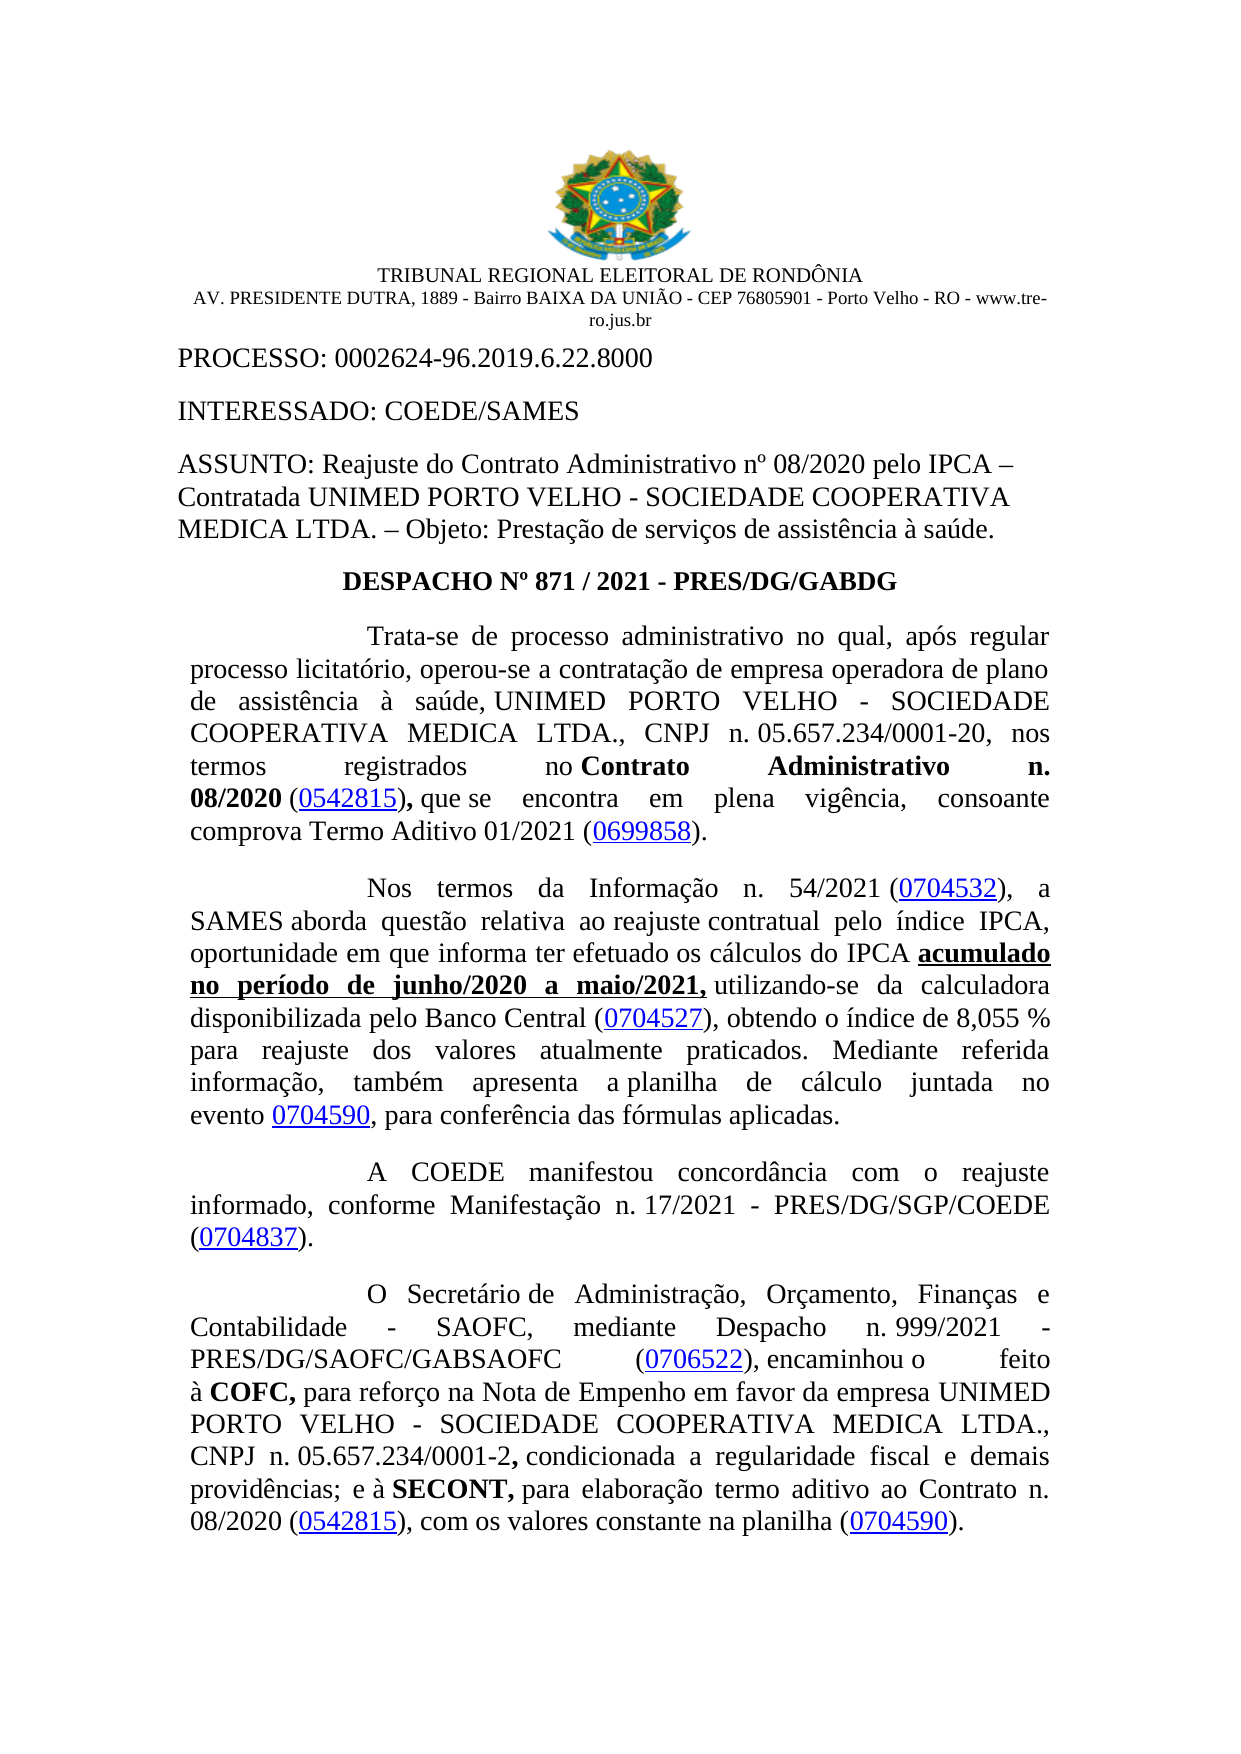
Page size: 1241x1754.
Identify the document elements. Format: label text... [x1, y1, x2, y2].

text ASSUNTO: Reajuste do Contrato Administrativo nº 08/2020 pelo IPCA – Contratada UNIMED PORTO VELHO - SOCIEDADE COOPERATIVA MEDICA LTDA. – Objeto: Prestação de serviços de assistência à saúde. [177, 447, 1063, 544]
text A COEDE manifestou concordância com o reajuste informado, conforme Manifestação n. 17/2021 - PRES/DG/SGP/COEDE (0704837). [190, 1155, 1051, 1252]
text O Secretário de Administração, Orçamento, Finanças e Contabilidade - SAOFC, mediante Despacho n. 999/2021 - PRES/DG/SAOFC/GABSAOFC (0706522), encaminhou o feito à COFC, para reforço na Nota de Empenho em favor da empresa UNIMED PORTO VELHO - SOCIEDADE COOPERATIVA MEDICA LTDA., CNPJ n. 05.657.234/0001-2, condicionada a regularidade fiscal e demais providências; e à SECONT, para elaboração termo aditivo ao Contrato n. 08/2020 (0542815), com os valores constante na planilha (0704590). [190, 1277, 1051, 1537]
text PROCESSO: 0002624-96.2019.6.22.8000 [177, 341, 1063, 373]
text INTERESSADO: COEDE/SAMES [177, 394, 1063, 426]
text AV. PRESIDENTE DUTRA, 1889 - Bairro BAIXA DA UNIÃO - CEP 76805901 - Porto Velho - RO - www.tre-ro.jus.br [177, 287, 1063, 330]
text Trata-se de processo administrativo no qual, após regular processo licitatório, operou-se a contratação de empresa operadora de plano de assistência à saúde, UNIMED PORTO VELHO - SOCIEDADE COOPERATIVA MEDICA LTDA., CNPJ n. 05.657.234/0001-20, nos termos registrados no Contrato Administrativo n. 08/2020 (0542815), que se encontra em plena vigência, consoante comprova Termo Aditivo 01/2021 (0699858). [190, 619, 1051, 846]
text Despacho Nº 871 / 2021 - PRES/DG/GABDG [177, 565, 1063, 596]
text TRIBUNAL REGIONAL ELEITORAL DE RONDÔNIA [177, 263, 1063, 287]
text Nos termos da Informação n. 54/2021 (0704532), a SAMES aborda questão relativa ao reajuste contratual pelo índice IPCA, oportunidade em que informa ter efetuado os cálculos do IPCA acumulado no período de junho/2020 a maio/2021, utilizando-se da calculadora disponibilizada pelo Banco Central (0704527), obtendo o índice de 8,055 % para reajuste dos valores atualmente praticados. Mediante referida informação, também apresenta a planilha de cálculo juntada no evento 0704590, para conferência das fórmulas aplicadas. [190, 871, 1051, 1130]
